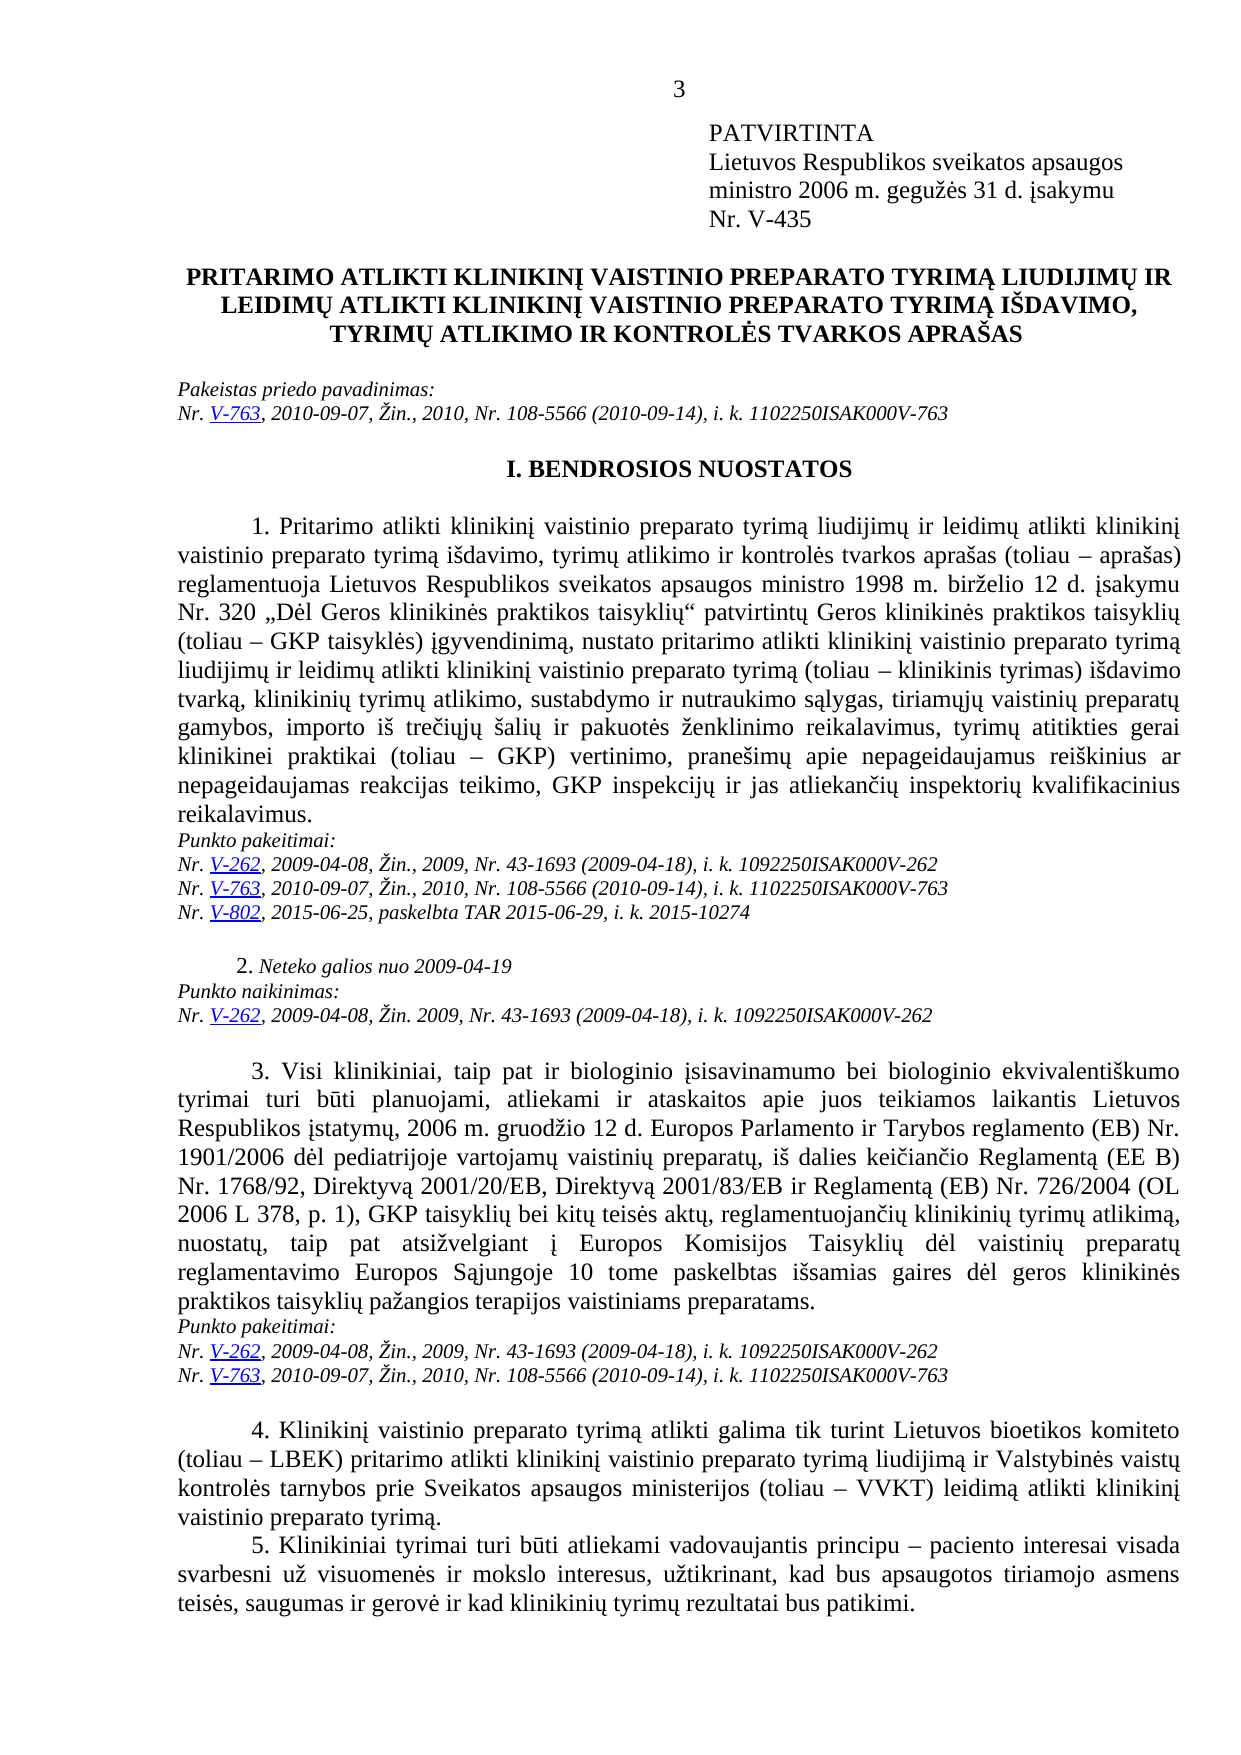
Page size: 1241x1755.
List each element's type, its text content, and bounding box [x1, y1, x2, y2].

text Nr. V-262, 2009-04-08, Žin., 2009, Nr. 43-1693 (2009-04-18), i. k. 1092250ISAK000V-262 [177, 1338, 1181, 1363]
text PRITARIMO ATLIKTI KLINIKINĮ VAISTINIO PREPARATO TYRIMĄ LIUDIJIMŲ IR LEIDIMŲ ATLIKTI KLINIKINĮ VAISTINIO PREPARATO TYRIMĄ IŠDAVIMO, TYRIMŲ ATLIKIMO IR KONTROLĖS TVARKOS APRAŠAS [177, 262, 1181, 348]
text 4. Klinikinį vaistinio preparato tyrimą atlikti galima tik turint Lietuvos bioetikos komiteto (toliau – LBEK) pritarimo atlikti klinikinį vaistinio preparato tyrimą liudijimą ir Valstybinės vaistų kontrolės tarnybos prie Sveikatos apsaugos ministerijos (toliau – VVKT) leidimą atlikti klinikinį vaistinio preparato tyrimą. [177, 1415, 1181, 1530]
text Nr. V-262, 2009-04-08, Žin. 2009, Nr. 43-1693 (2009-04-18), i. k. 1092250ISAK000V-262 [177, 1003, 1181, 1027]
text 1. Pritarimo atlikti klinikinį vaistinio preparato tyrimą liudijimų ir leidimų atlikti klinikinį vaistinio preparato tyrimą išdavimo, tyrimų atlikimo ir kontrolės tvarkos aprašas (toliau – aprašas) reglamentuoja Lietuvos Respublikos sveikatos apsaugos ministro 1998 m. birželio 12 d. įsakymu Nr. 320 „Dėl Geros klinikinės praktikos taisyklių“ patvirtintų Geros klinikinės praktikos taisyklių (toliau – GKP taisyklės) įgyvendinimą, nustato pritarimo atlikti klinikinį vaistinio preparato tyrimą liudijimų ir leidimų atlikti klinikinį vaistinio preparato tyrimą (toliau – klinikinis tyrimas) išdavimo tvarką, klinikinių tyrimų atlikimo, sustabdymo ir nutraukimo sąlygas, tiriamųjų vaistinių preparatų gamybos, importo iš trečiųjų šalių ir pakuotės ženklinimo reikalavimus, tyrimų atitikties gerai klinikinei praktikai (toliau – GKP) vertinimo, pranešimų apie nepageidaujamus reiškinius ar nepageidaujamas reakcijas teikimo, GKP inspekcijų ir jas atliekančių inspektorių kvalifikacinius reikalavimus. [177, 511, 1181, 827]
text Punkto naikinimas: [177, 979, 1181, 1003]
text ministro 2006 m. gegužės 31 d. įsakymu [177, 176, 1181, 204]
text PATVIRTINTA [709, 118, 1181, 147]
text Lietuvos Respublikos sveikatos apsaugos [177, 147, 1181, 176]
text Nr. V-763, 2010-09-07, Žin., 2010, Nr. 108-5566 (2010-09-14), i. k. 1102250ISAK000V-763 [177, 876, 1181, 900]
text Nr. V-435 [177, 204, 1181, 233]
text Punkto pakeitimai: [177, 827, 1181, 852]
text Nr. V-802, 2015-06-25, paskelbta TAR 2015-06-29, i. k. 2015-10274 [177, 900, 1181, 924]
text Punkto pakeitimai: [177, 1314, 1181, 1338]
text Nr. V-262, 2009-04-08, Žin., 2009, Nr. 43-1693 (2009-04-18), i. k. 1092250ISAK000V-262 [177, 852, 1181, 876]
text I. BENDROSIOS NUOSTATOS [177, 454, 1181, 482]
text 2. Neteko galios nuo 2009-04-19 [177, 952, 1181, 979]
text Nr. V-763, 2010-09-07, Žin., 2010, Nr. 108-5566 (2010-09-14), i. k. 1102250ISAK000V-763 [177, 401, 1181, 425]
text Pakeistas priedo pavadinimas: [177, 377, 1181, 401]
text Nr. V-763, 2010-09-07, Žin., 2010, Nr. 108-5566 (2010-09-14), i. k. 1102250ISAK000V-763 [177, 1363, 1181, 1387]
text 3. Visi klinikiniai, taip pat ir biologinio įsisavinamumo bei biologinio ekvivalentiškumo tyrimai turi būti planuojami, atliekami ir ataskaitos apie juos teikiamos laikantis Lietuvos Respublikos įstatymų, 2006 m. gruodžio 12 d. Europos Parlamento ir Tarybos reglamento (EB) Nr. 1901/2006 dėl pediatrijoje vartojamų vaistinių preparatų, iš dalies keičiančio Reglamentą (EE B) Nr. 1768/92, Direktyvą 2001/20/EB, Direktyvą 2001/83/EB ir Reglamentą (EB) Nr. 726/2004 (OL 2006 L 378, p. 1), GKP taisyklių bei kitų teisės aktų, reglamentuojančių klinikinių tyrimų atlikimą, nuostatų, taip pat atsižvelgiant į Europos Komisijos Taisyklių dėl vaistinių preparatų reglamentavimo Europos Sąjungoje 10 tome paskelbtas išsamias gaires dėl geros klinikinės praktikos taisyklių pažangios terapijos vaistiniams preparatams. [177, 1056, 1181, 1314]
text 5. Klinikiniai tyrimai turi būti atliekami vadovaujantis principu – paciento interesai visada svarbesni už visuomenės ir mokslo interesus, užtikrinant, kad bus apsaugotos tiriamojo asmens teisės, saugumas ir gerovė ir kad klinikinių tyrimų rezultatai bus patikimi. [177, 1530, 1181, 1617]
